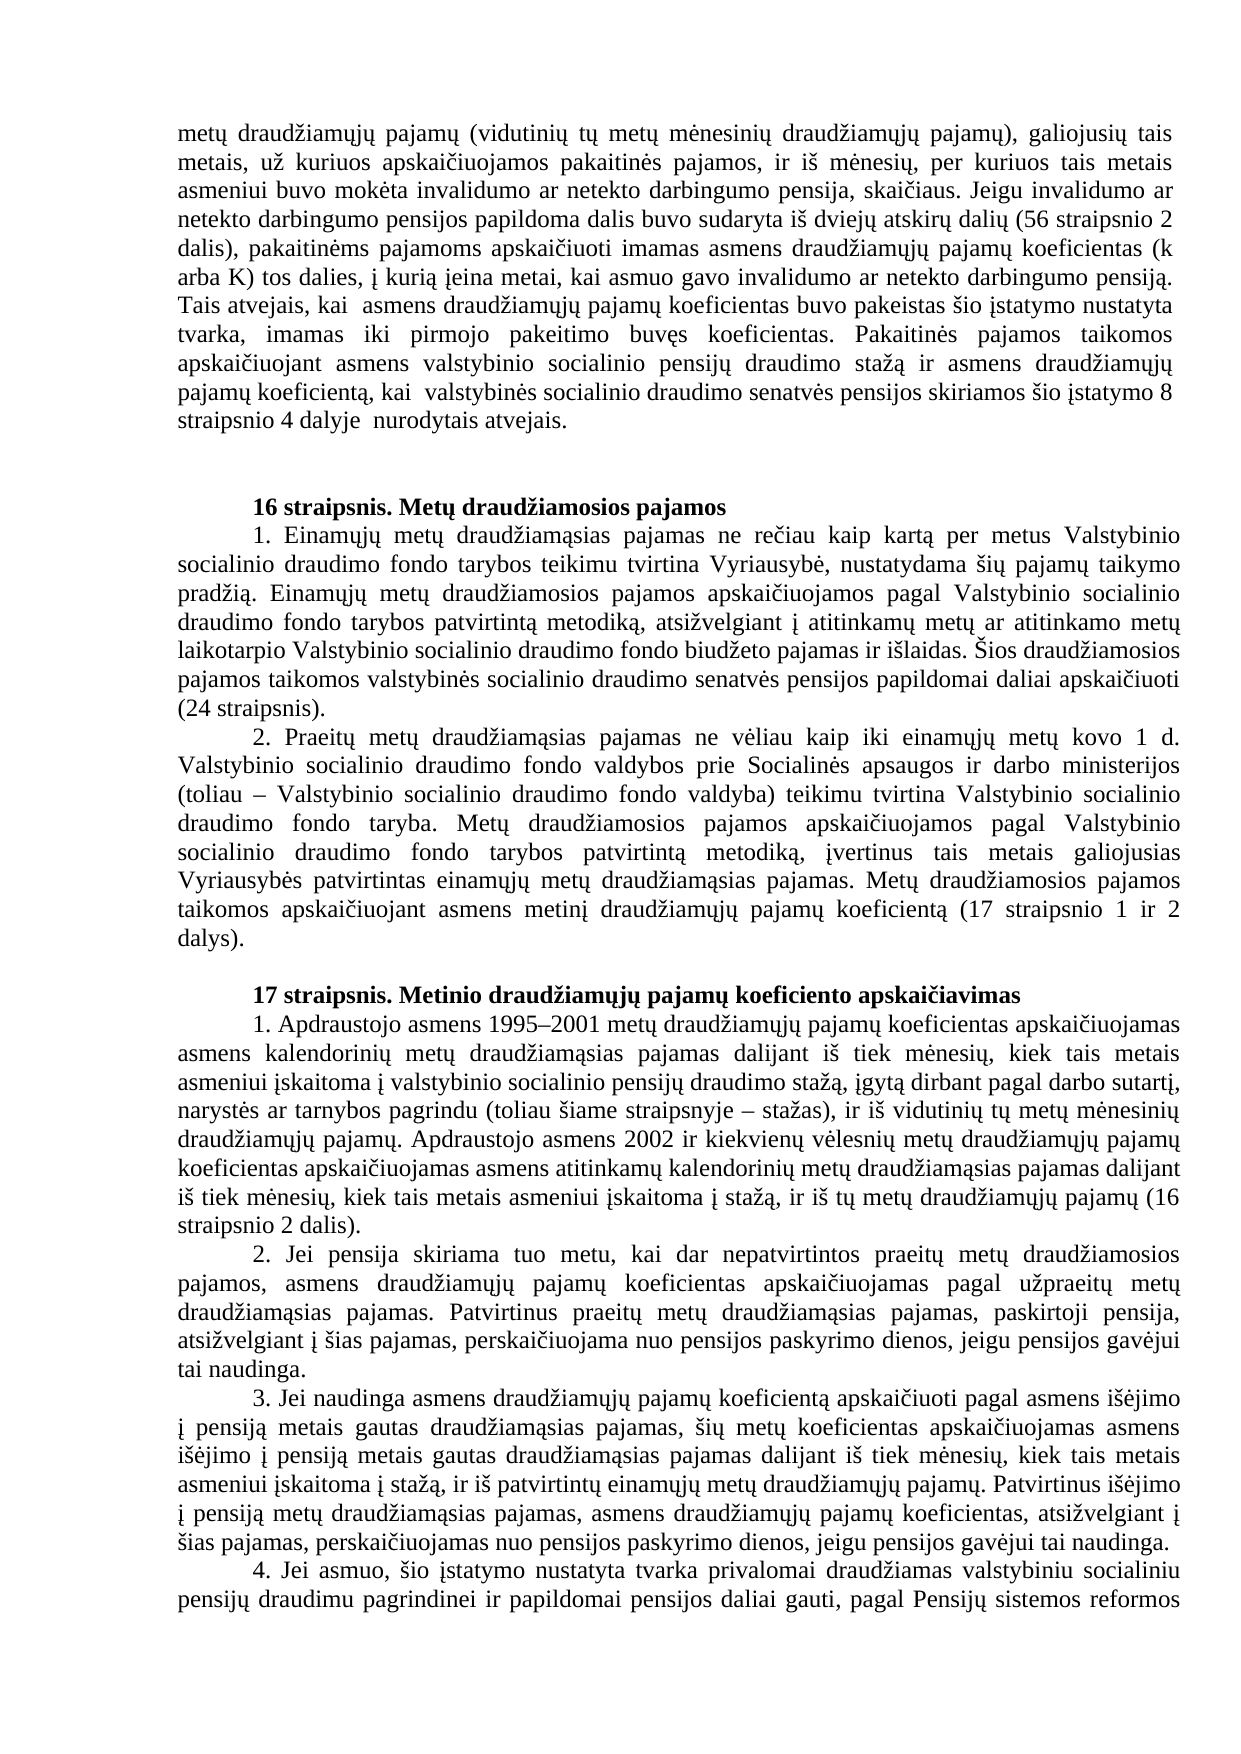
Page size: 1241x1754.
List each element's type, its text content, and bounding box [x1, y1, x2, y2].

text 16 straipsnis. Metų draudžiamosios pajamos [177, 492, 1181, 521]
text 4. Jei asmuo, šio įstatymo nustatyta tvarka privalomai draudžiamas valstybiniu socialiniu pensijų draudimu pagrindinei ir papildomai pensijos daliai gauti, pagal Pensijų sistemos reformos [177, 1556, 1181, 1613]
text 17 straipsnis. Metinio draudžiamųjų pajamų koeficiento apskaičiavimas [177, 981, 1181, 1009]
text metų draudžiamųjų pajamų (vidutinių tų metų mėnesinių draudžiamųjų pajamų), galiojusių tais metais, už kuriuos apskaičiuojamos pakaitinės pajamos, ir iš mėnesių, per kuriuos tais metais asmeniui buvo mokėta invalidumo ar netekto darbingumo pensija, skaičiaus. Jeigu invalidumo ar netekto darbingumo pensijos papildoma dalis buvo sudaryta iš dviejų atskirų dalių (56 straipsnio 2 dalis), pakaitinėms pajamoms apskaičiuoti imamas asmens draudžiamųjų pajamų koeficientas (k arba K) tos dalies, į kurią įeina metai, kai asmuo gavo invalidumo ar netekto darbingumo pensiją. Tais atvejais, kai asmens draudžiamųjų pajamų koeficientas buvo pakeistas šio įstatymo nustatyta tvarka, imamas iki pirmojo pakeitimo buvęs koeficientas. Pakaitinės pajamos taikomos apskaičiuojant asmens valstybinio socialinio pensijų draudimo stažą ir asmens draudžiamųjų pajamų koeficientą, kai valstybinės socialinio draudimo senatvės pensijos skiriamos šio įstatymo 8 straipsnio 4 dalyje nurodytais atvejais. [177, 118, 1174, 434]
text 1. Apdraustojo asmens 1995–2001 metų draudžiamųjų pajamų koeficientas apskaičiuojamas asmens kalendorinių metų draudžiamąsias pajamas dalijant iš tiek mėnesių, kiek tais metais asmeniui įskaitoma į valstybinio socialinio pensijų draudimo stažą, įgytą dirbant pagal darbo sutartį, narystės ar tarnybos pagrindu (toliau šiame straipsnyje – stažas), ir iš vidutinių tų metų mėnesinių draudžiamųjų pajamų. Apdraustojo asmens 2002 ir kiekvienų vėlesnių metų draudžiamųjų pajamų koeficientas apskaičiuojamas asmens atitinkamų kalendorinių metų draudžiamąsias pajamas dalijant iš tiek mėnesių, kiek tais metais asmeniui įskaitoma į stažą, ir iš tų metų draudžiamųjų pajamų (16 straipsnio 2 dalis). [177, 1009, 1181, 1239]
text 2. Praeitų metų draudžiamąsias pajamas ne vėliau kaip iki einamųjų metų kovo 1 d. Valstybinio socialinio draudimo fondo valdybos prie Socialinės apsaugos ir darbo ministerijos (toliau – Valstybinio socialinio draudimo fondo valdyba) teikimu tvirtina Valstybinio socialinio draudimo fondo taryba. Metų draudžiamosios pajamos apskaičiuojamos pagal Valstybinio socialinio draudimo fondo tarybos patvirtintą metodiką, įvertinus tais metais galiojusias Vyriausybės patvirtintas einamųjų metų draudžiamąsias pajamas. Metų draudžiamosios pajamos taikomos apskaičiuojant asmens metinį draudžiamųjų pajamų koeficientą (17 straipsnio 1 ir 2 dalys). [177, 722, 1181, 952]
text 3. Jei naudinga asmens draudžiamųjų pajamų koeficientą apskaičiuoti pagal asmens išėjimo į pensiją metais gautas draudžiamąsias pajamas, šių metų koeficientas apskaičiuojamas asmens išėjimo į pensiją metais gautas draudžiamąsias pajamas dalijant iš tiek mėnesių, kiek tais metais asmeniui įskaitoma į stažą, ir iš patvirtintų einamųjų metų draudžiamųjų pajamų. Patvirtinus išėjimo į pensiją metų draudžiamąsias pajamas, asmens draudžiamųjų pajamų koeficientas, atsižvelgiant į šias pajamas, perskaičiuojamas nuo pensijos paskyrimo dienos, jeigu pensijos gavėjui tai naudinga. [177, 1383, 1181, 1556]
text 2. Jei pensija skiriama tuo metu, kai dar nepatvirtintos praeitų metų draudžiamosios pajamos, asmens draudžiamųjų pajamų koeficientas apskaičiuojamas pagal užpraeitų metų draudžiamąsias pajamas. Patvirtinus praeitų metų draudžiamąsias pajamas, paskirtoji pensija, atsižvelgiant į šias pajamas, perskaičiuojama nuo pensijos paskyrimo dienos, jeigu pensijos gavėjui tai naudinga. [177, 1239, 1181, 1383]
text 1. Einamųjų metų draudžiamąsias pajamas ne rečiau kaip kartą per metus Valstybinio socialinio draudimo fondo tarybos teikimu tvirtina Vyriausybė, nustatydama šių pajamų taikymo pradžią. Einamųjų metų draudžiamosios pajamos apskaičiuojamos pagal Valstybinio socialinio draudimo fondo tarybos patvirtintą metodiką, atsižvelgiant į atitinkamų metų ar atitinkamo metų laikotarpio Valstybinio socialinio draudimo fondo biudžeto pajamas ir išlaidas. Šios draudžiamosios pajamos taikomos valstybinės socialinio draudimo senatvės pensijos papildomai daliai apskaičiuoti (24 straipsnis). [177, 521, 1181, 722]
